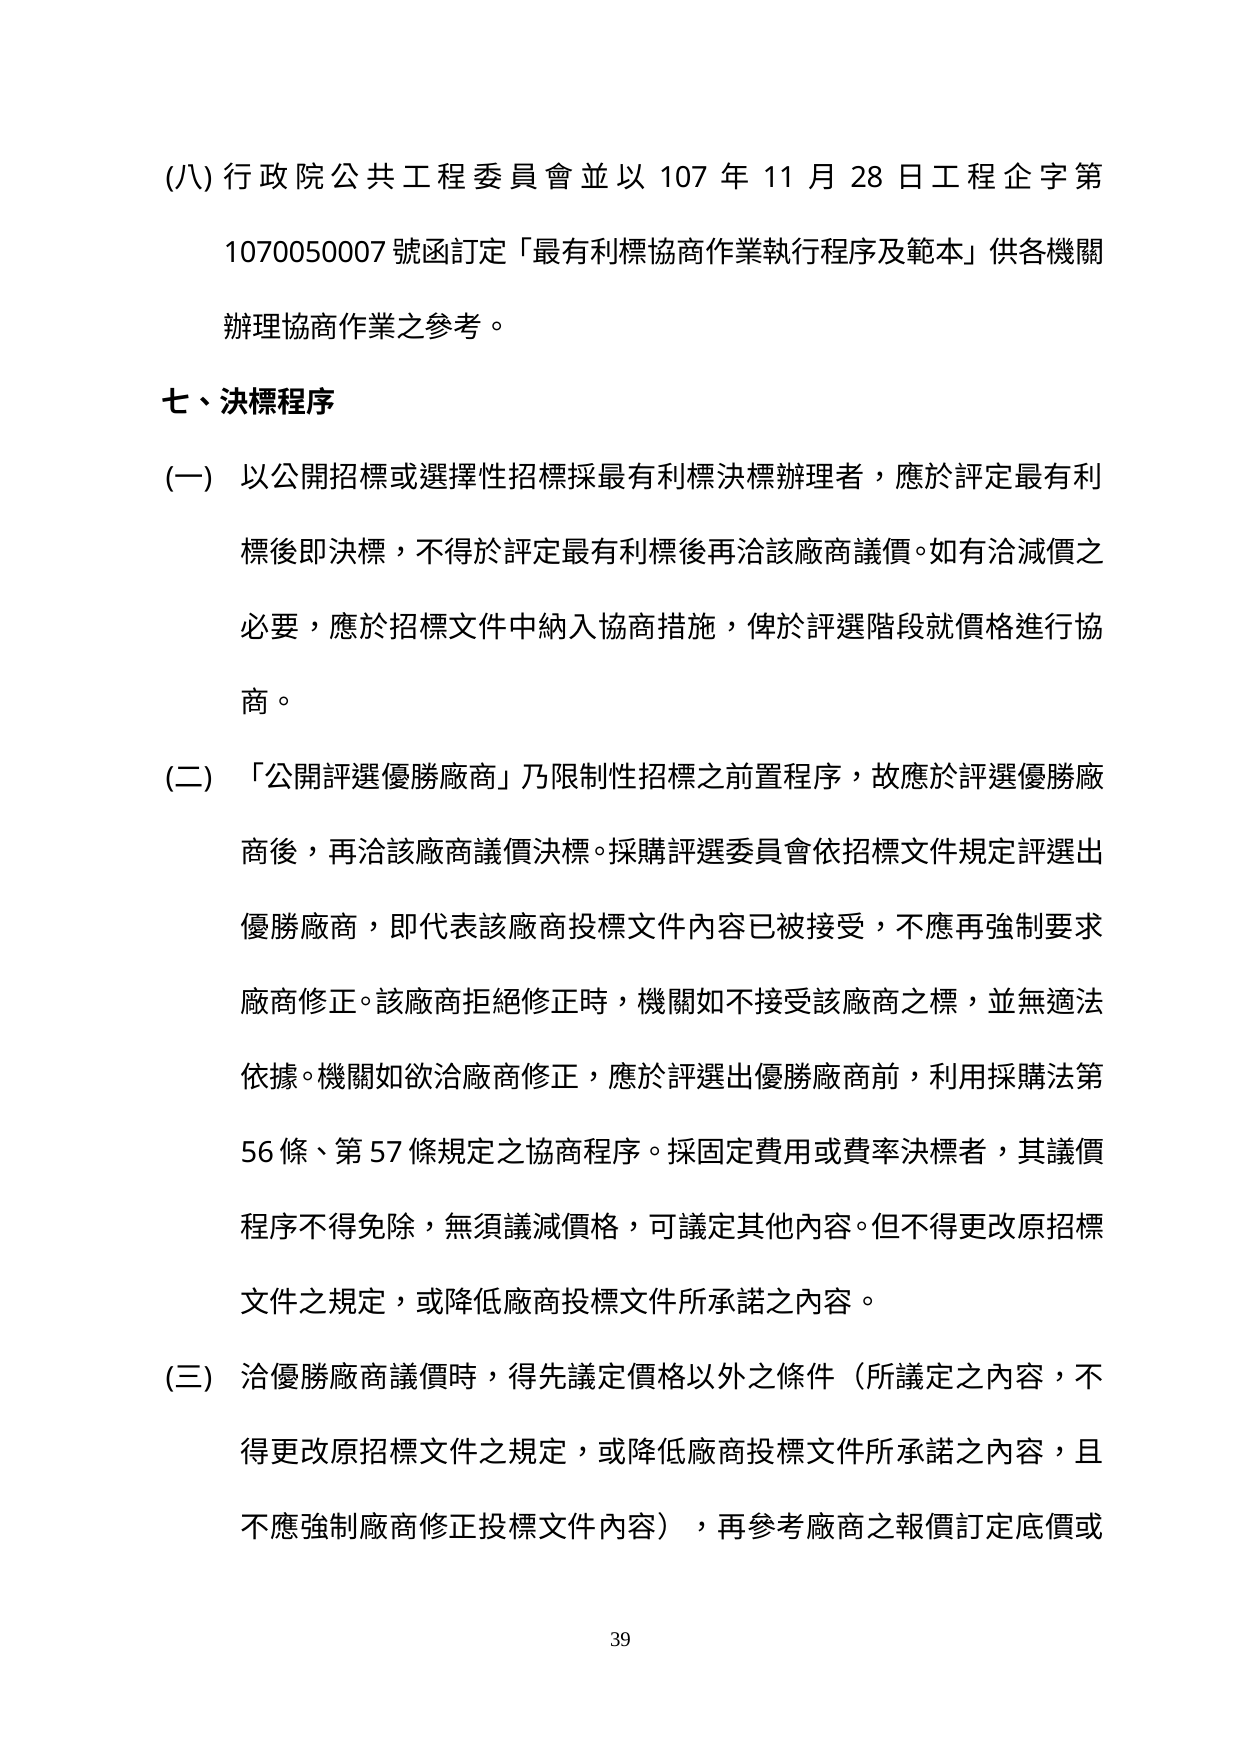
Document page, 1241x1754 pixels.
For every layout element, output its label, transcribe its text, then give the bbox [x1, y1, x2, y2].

list 洽優勝廠商議價時，得先議定價格以外之條件（所議定之內容，不得更改原招標文件之規定，或降低廠商投標文件所承諾之內容，且不應強制廠商修正投標文件內容），再參考廠商之報價訂定底價或 [165, 1337, 1104, 1562]
subtitle 七、決標程序 [161, 362, 1104, 437]
list 「公開評選優勝廠商」乃限制性招標之前置程序，故應於評選優勝廠商後，再洽該廠商議價決標。採購評選委員會依招標文件規定評選出優勝廠商，即代表該廠商投標文件內容已被接受，不應再強制要求廠商修正。該廠商拒絕修正時，機關如不接受該廠商之標，並無適法依據。機關如欲洽廠商修正，應於評選出優勝廠商前，利用採購法第56條、第57條規定之協商程序。採固定費用或費率決標者，其議價程序不得免除，無須議減價格，可議定其他內容。但不得更改原招標文件之規定，或降低廠商投標文件所承諾之內容。 [165, 737, 1104, 1337]
list 行政院公共工程委員會並以107年11月28日工程企字第1070050007號函訂定「最有利標協商作業執行程序及範本」供各機關辦理協商作業之參考。 [165, 137, 1104, 362]
list 以公開招標或選擇性招標採最有利標決標辦理者，應於評定最有利標後即決標，不得於評定最有利標後再洽該廠商議價。如有洽減價之必要，應於招標文件中納入協商措施，俾於評選階段就價格進行協商。 [165, 437, 1104, 737]
